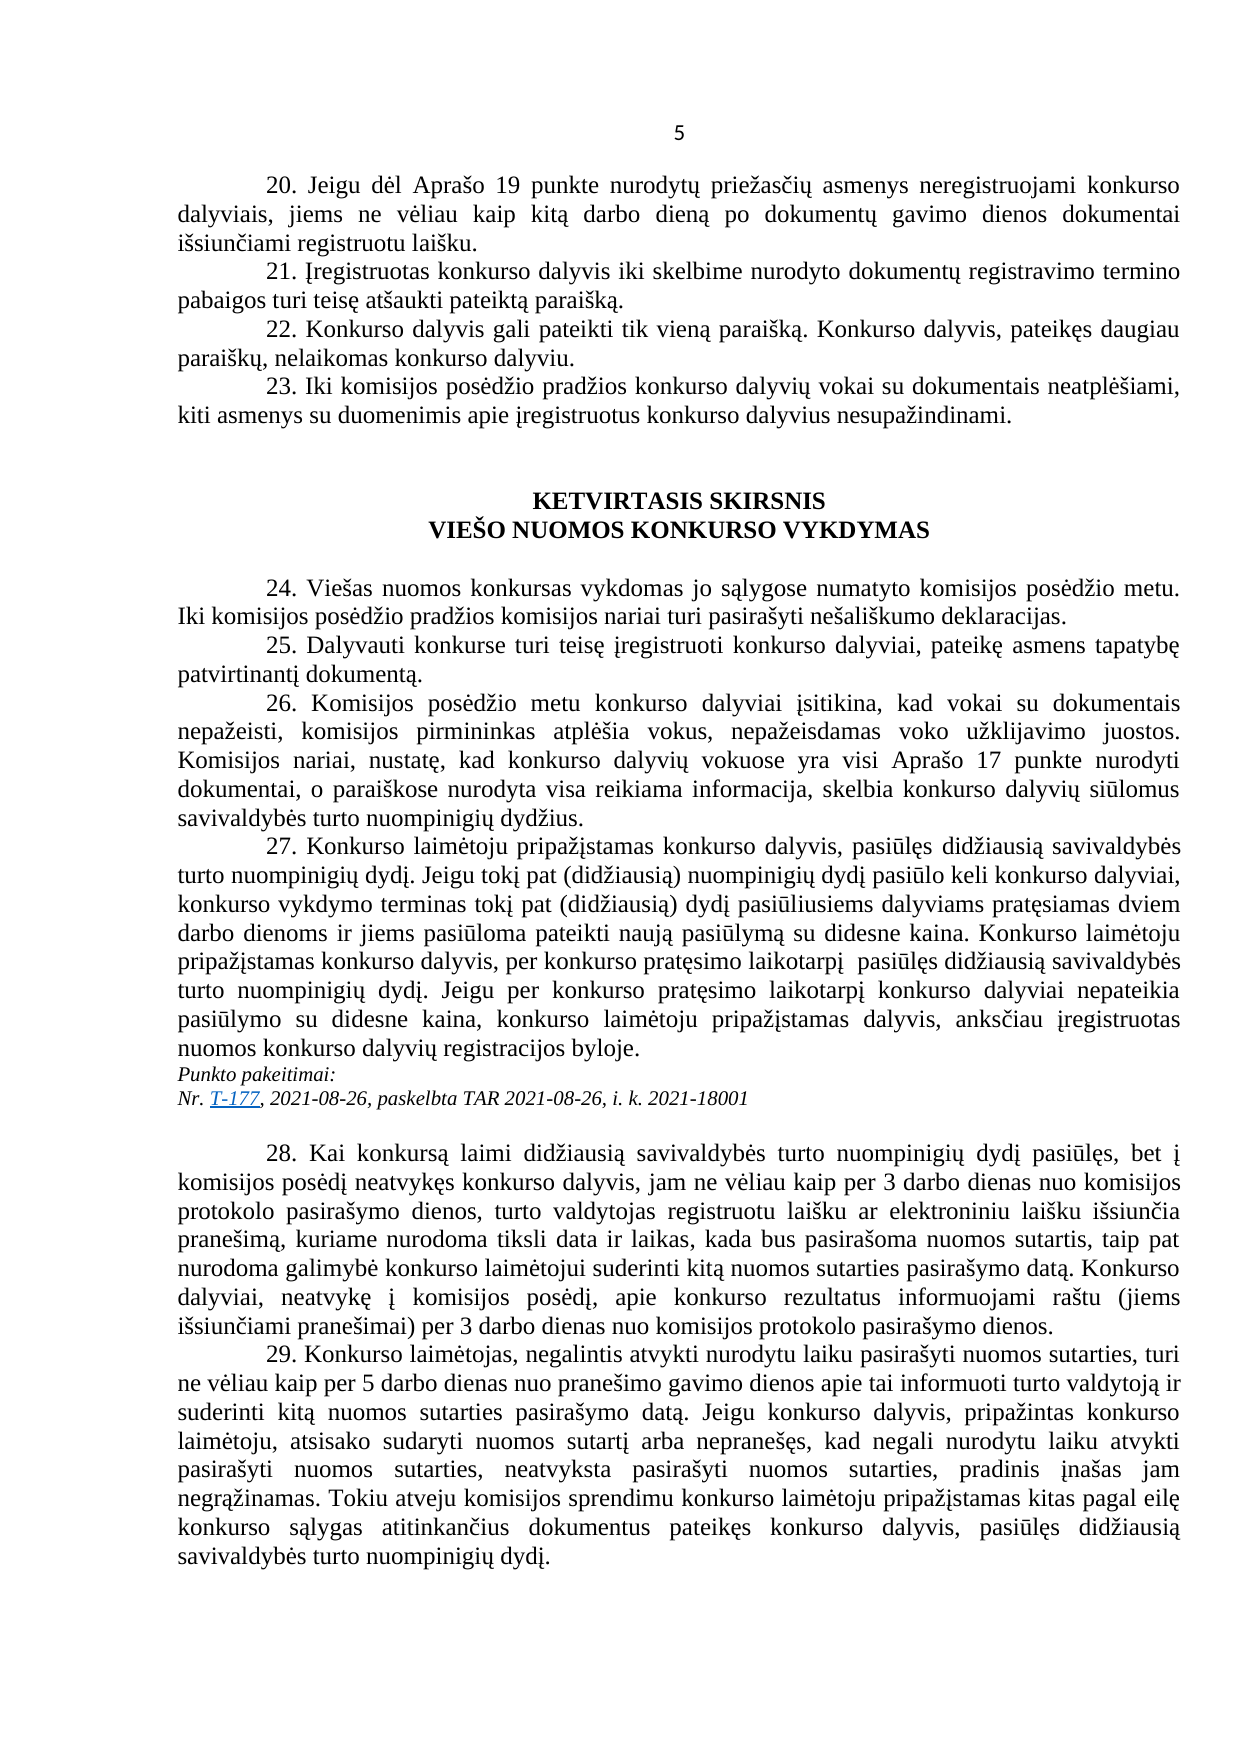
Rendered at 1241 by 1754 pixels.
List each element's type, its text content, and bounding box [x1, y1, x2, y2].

text 21. Įregistruotas konkurso dalyvis iki skelbime nurodyto dokumentų registravimo termino pabaigos turi teisę atšaukti pateiktą paraišką. [177, 256, 1181, 314]
text 20. Jeigu dėl Aprašo 19 punkte nurodytų priežasčių asmenys neregistruojami konkurso dalyviais, jiems ne vėliau kaip kitą darbo dieną po dokumentų gavimo dienos dokumentai išsiunčiami registruotu laišku. [177, 170, 1181, 256]
text 28. Kai konkursą laimi didžiausią savivaldybės turto nuompinigių dydį pasiūlęs, bet į komisijos posėdį neatvykęs konkurso dalyvis, jam ne vėliau kaip per 3 darbo dienas nuo komisijos protokolo pasirašymo dienos, turto valdytojas registruotu laišku ar elektroniniu laišku išsiunčia pranešimą, kuriame nurodoma tiksli data ir laikas, kada bus pasirašoma nuomos sutartis, taip pat nurodoma galimybė konkurso laimėtojui suderinti kitą nuomos sutarties pasirašymo datą. Konkurso dalyviai, neatvykę į komisijos posėdį, apie konkurso rezultatus informuojami raštu (jiems išsiunčiami pranešimai) per 3 darbo dienas nuo komisijos protokolo pasirašymo dienos. [177, 1138, 1181, 1339]
text Nr. T-177, 2021-08-26, paskelbta TAR 2021-08-26, i. k. 2021-18001 [177, 1086, 1181, 1109]
text 23. Iki komisijos posėdžio pradžios konkurso dalyvių vokai su dokumentais neatplėšiami, kiti asmenys su duomenimis apie įregistruotus konkurso dalyvius nesupažindinami. [177, 371, 1181, 429]
text 24. Viešas nuomos konkursas vykdomas jo sąlygose numatyto komisijos posėdžio metu. Iki komisijos posėdžio pradžios komisijos nariai turi pasirašyti nešališkumo deklaracijas. [177, 573, 1181, 630]
text 22. Konkurso dalyvis gali pateikti tik vieną paraišką. Konkurso dalyvis, pateikęs daugiau paraiškų, nelaikomas konkurso dalyviu. [177, 314, 1181, 371]
text 26. Komisijos posėdžio metu konkurso dalyviai įsitikina, kad vokai su dokumentais nepažeisti, komisijos pirmininkas atplėšia vokus, nepažeisdamas voko užklijavimo juostos. Komisijos nariai, nustatę, kad konkurso dalyvių vokuose yra visi Aprašo 17 punkte nurodyti dokumentai, o paraiškose nurodyta visa reikiama informacija, skelbia konkurso dalyvių siūlomus savivaldybės turto nuompinigių dydžius. [177, 688, 1181, 831]
text 25. Dalyvauti konkurse turi teisę įregistruoti konkurso dalyviai, pateikę asmens tapatybę patvirtinantį dokumentą. [177, 630, 1181, 688]
text 27. Konkurso laimėtoju pripažįstamas konkurso dalyvis, pasiūlęs didžiausią savivaldybės turto nuompinigių dydį. Jeigu tokį pat (didžiausią) nuompinigių dydį pasiūlo keli konkurso dalyviai, konkurso vykdymo terminas tokį pat (didžiausią) dydį pasiūliusiems dalyviams pratęsiamas dviem darbo dienoms ir jiems pasiūloma pateikti naują pasiūlymą su didesne kaina. Konkurso laimėtoju pripažįstamas konkurso dalyvis, per konkurso pratęsimo laikotarpį pasiūlęs didžiausią savivaldybės turto nuompinigių dydį. Jeigu per konkurso pratęsimo laikotarpį konkurso dalyviai nepateikia pasiūlymo su didesne kaina, konkurso laimėtoju pripažįstamas dalyvis, anksčiau įregistruotas nuomos konkurso dalyvių registracijos byloje. [177, 831, 1181, 1061]
text 29. Konkurso laimėtojas, negalintis atvykti nurodytu laiku pasirašyti nuomos sutarties, turi ne vėliau kaip per 5 darbo dienas nuo pranešimo gavimo dienos apie tai informuoti turto valdytoją ir suderinti kitą nuomos sutarties pasirašymo datą. Jeigu konkurso dalyvis, pripažintas konkurso laimėtoju, atsisako sudaryti nuomos sutartį arba nepranešęs, kad negali nurodytu laiku atvykti pasirašyti nuomos sutarties, neatvyksta pasirašyti nuomos sutarties, pradinis įnašas jam negrąžinamas. Tokiu atveju komisijos sprendimu konkurso laimėtoju pripažįstamas kitas pagal eilę konkurso sąlygas atitinkančius dokumentus pateikęs konkurso dalyvis, pasiūlęs didžiausią savivaldybės turto nuompinigių dydį. [177, 1339, 1181, 1569]
subtitle KETVIRTASIS SKIRSNIS [177, 486, 1181, 515]
text VIEŠO NUOMOS KONKURSO VYKDYMAS [177, 515, 1181, 544]
text Punkto pakeitimai: [177, 1061, 1181, 1086]
